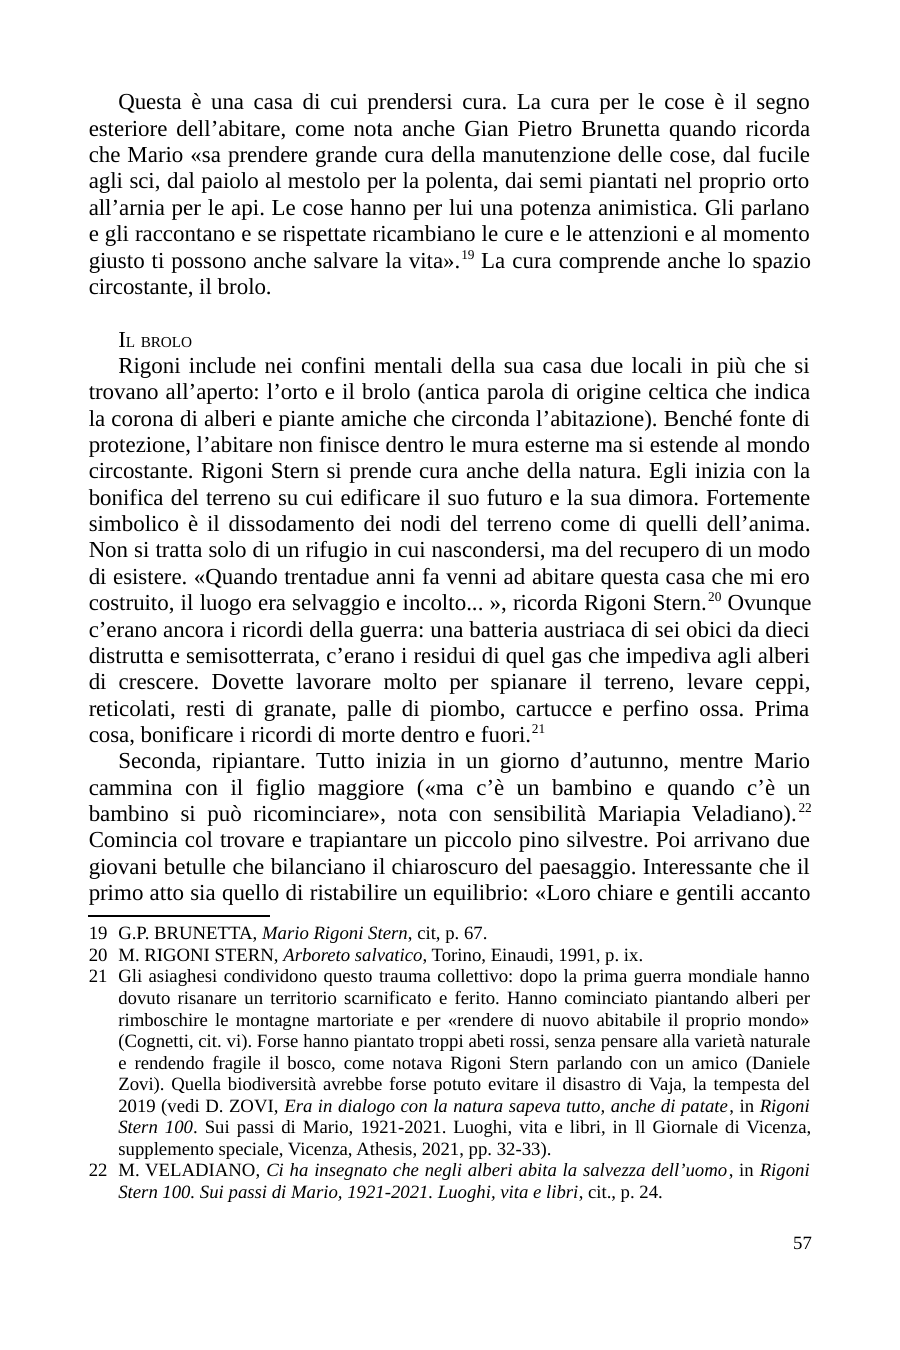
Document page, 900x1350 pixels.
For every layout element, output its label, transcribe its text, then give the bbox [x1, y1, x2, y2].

text M. RIGONI STERN, Arboreto salvatico, Torino, Einaudi, 1991, p. ix. [88, 944, 811, 965]
text Il brolo [88, 326, 811, 352]
text Rigoni include nei confini mentali della sua casa due locali in più che si trovano all’aperto: l’orto e il brolo (antica parola di origine celtica che indica la corona di alberi e piante amiche che circonda l’abitazione). Benché fonte di protezione, l’abitare non finisce dentro le mura esterne ma si estende al mondo circostante. Rigoni Stern si prende cura anche della natura. Egli inizia con la bonifica del terreno su cui edificare il suo futuro e la sua dimora. Fortemente simbolico è il dissodamento dei nodi del terreno come di quelli dell’anima. Non si tratta solo di un rifugio in cui nascondersi, ma del recupero di un modo di esistere. «Quando trentadue anni fa venni ad abitare questa casa che mi ero costruito, il luogo era selvaggio e incolto... », ricorda Rigoni Stern. Ovunque c’erano ancora i ricordi della guerra: una batteria austriaca di sei obici da dieci distrutta e semisotterrata, c’erano i residui di quel gas che impediva agli alberi di crescere. Dovette lavorare molto per spianare il terreno, levare ceppi, reticolati, resti di granate, palle di piombo, cartucce e perfino ossa. Prima cosa, bonificare i ricordi di morte dentro e fuori. [88, 352, 811, 747]
text Gli asiaghesi condividono questo trauma collettivo: dopo la prima guerra mondiale hanno dovuto risanare un territorio scarnificato e ferito. Hanno cominciato piantando alberi per rimboschire le montagne martoriate e per «rendere di nuovo abitabile il proprio mondo» (Cognetti, cit. vi). Forse hanno piantato troppi abeti rossi, senza pensare alla varietà naturale e rendendo fragile il bosco, come notava Rigoni Stern parlando con un amico (Daniele Zovi). Quella biodiversità avrebbe forse potuto evitare il disastro di Vaja, la tempesta del 2019 (vedi D. ZOVI, Era in dialogo con la natura sapeva tutto, anche di patate, in Rigoni Stern 100. Sui passi di Mario, 1921-2021. Luoghi, vita e libri, in ll Giornale di Vicenza, supplemento speciale, Vicenza, Athesis, 2021, pp. 32-33). [88, 965, 811, 1159]
text Seconda, ripiantare. Tutto inizia in un giorno d’autunno, mentre Mario cammina con il figlio maggiore («ma c’è un bambino e quando c’è un bambino si può ricominciare», nota con sensibilità Mariapia Veladiano). Comincia col trovare e trapiantare un piccolo pino silvestre. Poi arrivano due giovani betulle che bilanciano il chiaroscuro del paesaggio. Interessante che il primo atto sia quello di ristabilire un equilibrio: «Loro chiare e gentili accanto [88, 747, 811, 906]
text Questa è una casa di cui prendersi cura. La cura per le cose è il segno esteriore dell’abitare, come nota anche Gian Pietro Brunetta quando ricorda che Mario «sa prendere grande cura della manutenzione delle cose, dal fucile agli sci, dal paiolo al mestolo per la polenta, dai semi piantati nel proprio orto all’arnia per le api. Le cose hanno per lui una potenza animistica. Gli parlano e gli raccontano e se rispettate ricambiano le cure e le attenzioni e al momento giusto ti possono anche salvare la vita». La cura comprende anche lo spazio circostante, il brolo. [88, 88, 811, 299]
text G.P. BRUNETTA, Mario Rigoni Stern, cit, p. 67. [88, 922, 811, 944]
text M. VELADIANO, Ci ha insegnato che negli alberi abita la salvezza dell’uomo, in Rigoni Stern 100. Sui passi di Mario, 1921-2021. Luoghi, vita e libri, cit., p. 24. [88, 1159, 811, 1202]
